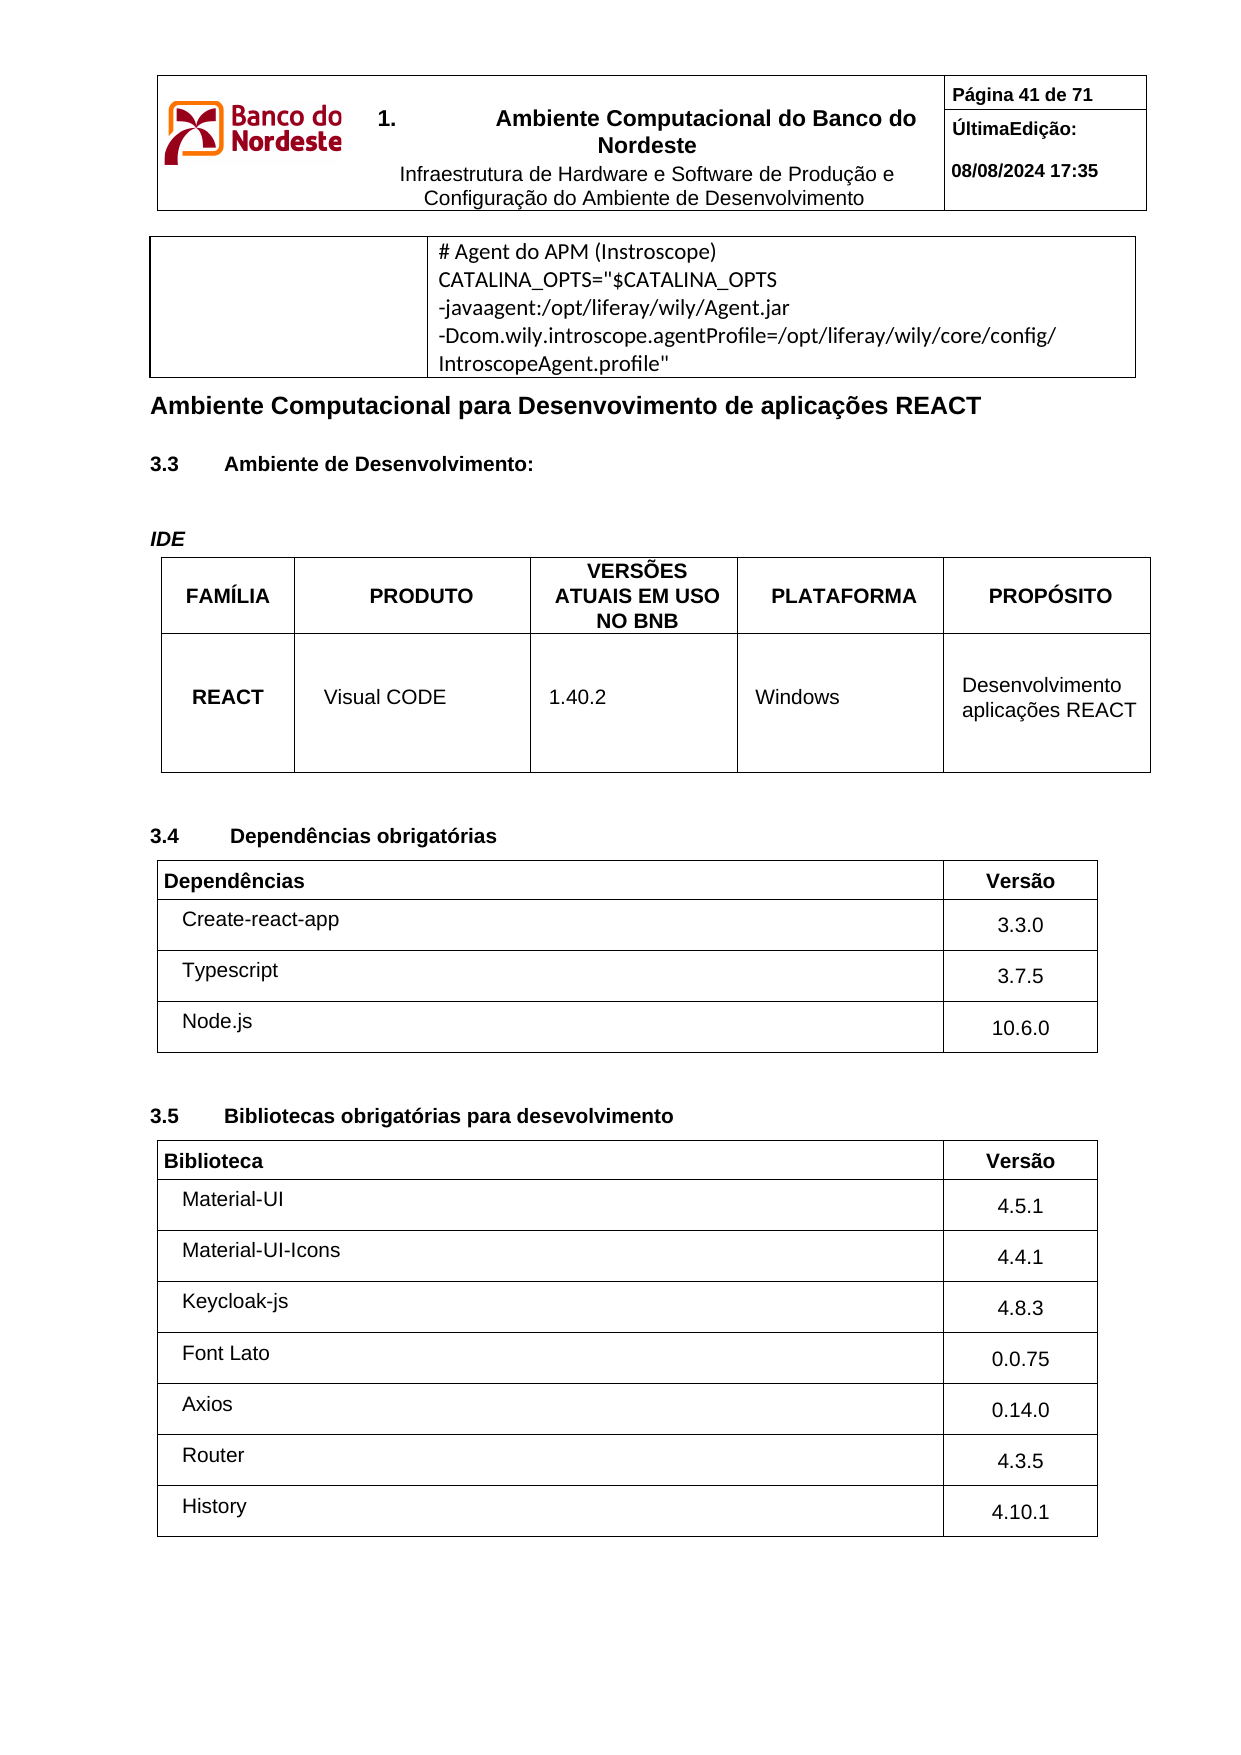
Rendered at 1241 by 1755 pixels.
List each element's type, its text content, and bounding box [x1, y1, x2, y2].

table_cell Visual CODE [295, 634, 530, 772]
table_cell Windows [738, 634, 943, 772]
table_header PLATAFORMA [738, 558, 943, 633]
table_header VERSÕES ATUAIS EM USO NO BNB [531, 558, 737, 633]
table_cell 0.14.0 [944, 1384, 1097, 1434]
table_cell REACT [162, 634, 294, 772]
table_cell Axios [158, 1384, 943, 1434]
subtitle Ambiente Computacional para Desenvovimento de aplicações REACT [150, 391, 1090, 419]
subtitle Bibliotecas obrigatórias para desevolvimento [150, 1103, 1090, 1128]
table_cell 4.8.3 [944, 1282, 1097, 1332]
table_cell Material-UI-Icons [158, 1231, 943, 1281]
table_cell 4.3.5 [944, 1435, 1097, 1485]
table_cell Keycloak-js [158, 1282, 943, 1332]
table_header Versão [944, 861, 1097, 899]
table_header FAMÍLIA [162, 558, 294, 633]
table_header PROPÓSITO [944, 558, 1150, 633]
table_header Biblioteca [158, 1141, 943, 1179]
subtitle IDE [150, 526, 1090, 551]
subtitle Ambiente de Desenvolvimento: [150, 451, 1090, 501]
table_cell 10.6.0 [944, 1002, 1097, 1052]
table_cell 4.10.1 [944, 1486, 1097, 1536]
table_cell Material-UI [158, 1180, 943, 1230]
table_cell 3.7.5 [944, 951, 1097, 1001]
table_header Dependências [158, 861, 943, 899]
table_cell # Agent do APM (Instroscope) CATALINA_OPTS="$CATALINA_OPTS -javaagent:/opt/liferay/wily/Agent.jar -Dcom.wily.introscope.agentProfile=/opt/liferay/wily/core/config/IntroscopeAgent.profile" [428, 237, 1135, 377]
table_cell 0.0.75 [944, 1333, 1097, 1383]
table_cell Typescript [158, 951, 943, 1001]
table_cell 4.4.1 [944, 1231, 1097, 1281]
table_header Versão [944, 1141, 1097, 1179]
table_cell Font Lato [158, 1333, 943, 1383]
table_cell 3.3.0 [944, 900, 1097, 950]
table_cell History [158, 1486, 943, 1536]
table_cell Desenvolvimento aplicações REACT [944, 634, 1150, 772]
table_header PRODUTO [295, 558, 530, 633]
table_cell 4.5.1 [944, 1180, 1097, 1230]
table_cell Router [158, 1435, 943, 1485]
table_cell [151, 237, 427, 377]
subtitle Dependências obrigatórias [150, 823, 1090, 848]
table_cell Node.js [158, 1002, 943, 1052]
table_cell Create-react-app [158, 900, 943, 950]
table_cell 1.40.2 [531, 634, 737, 772]
